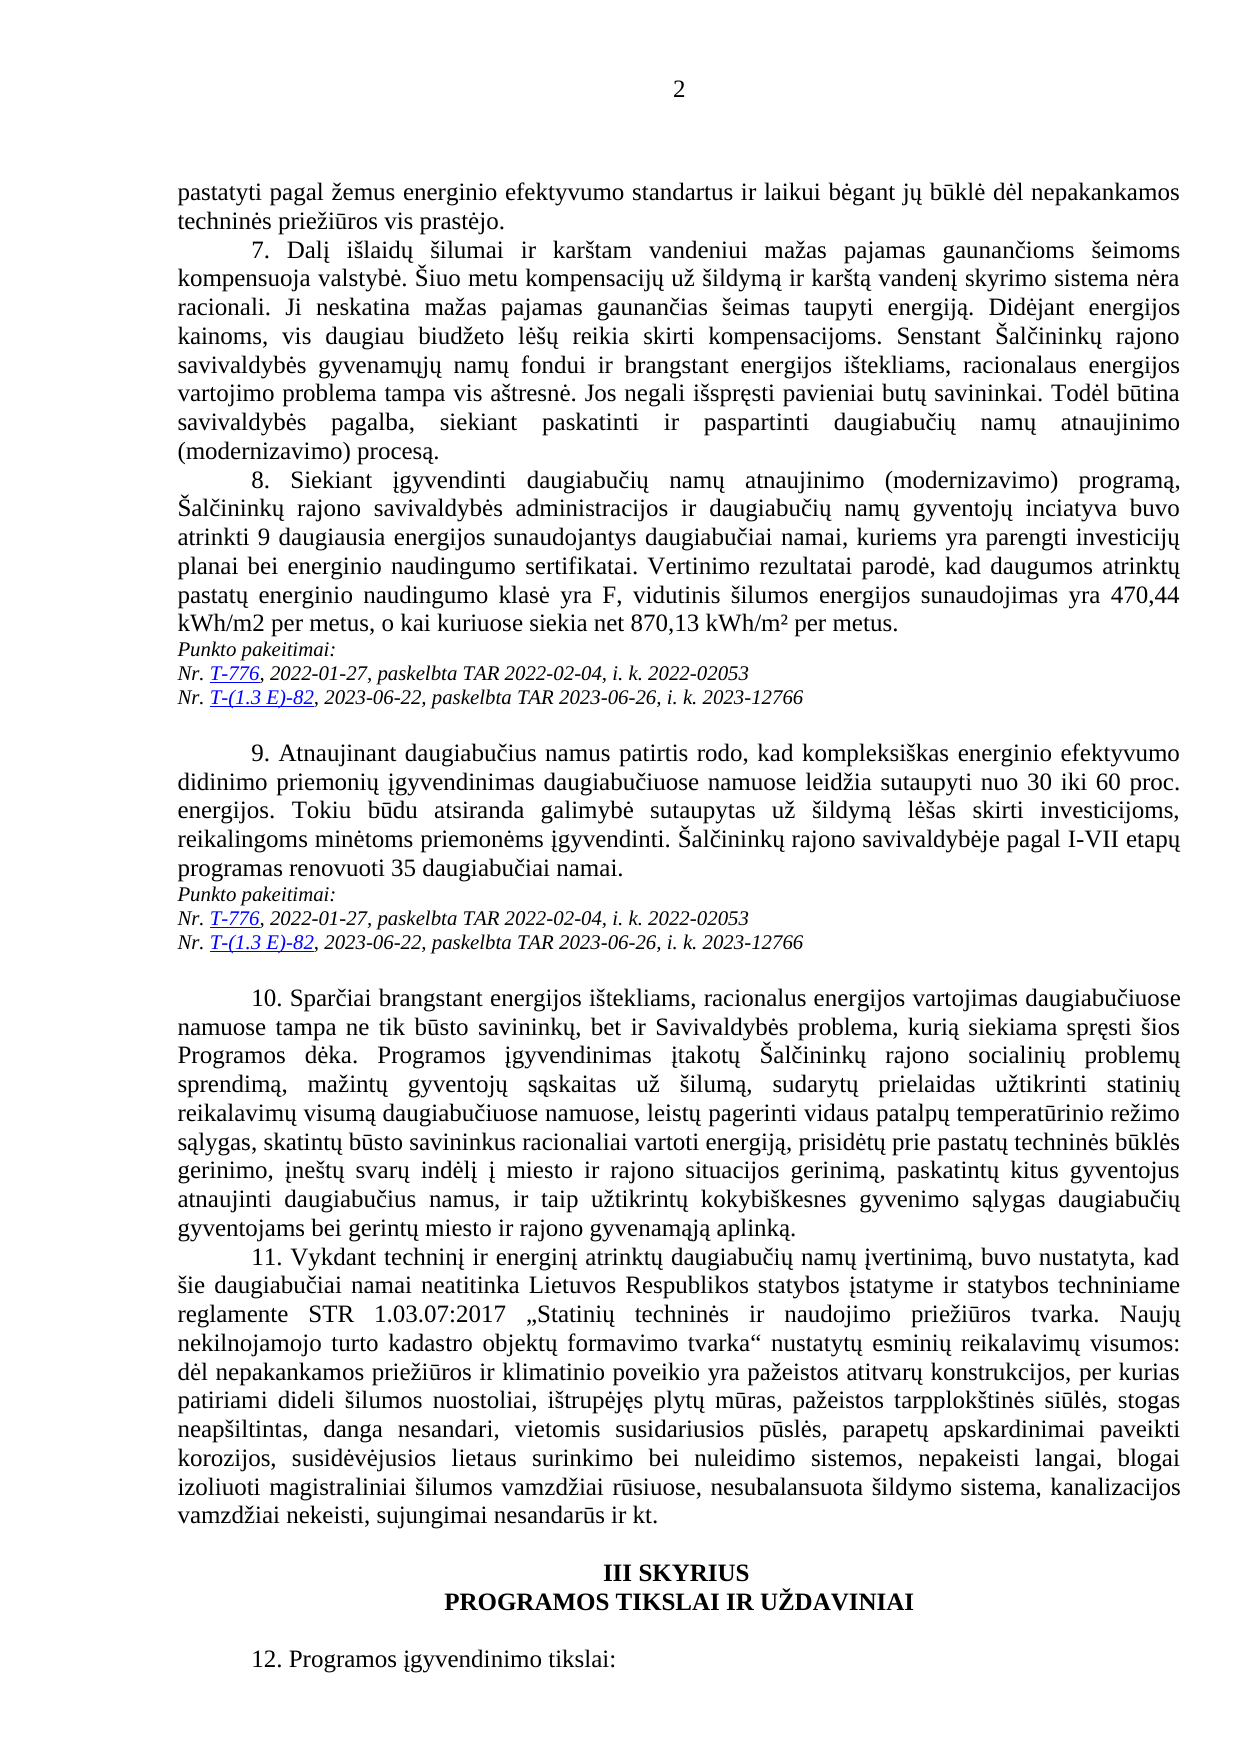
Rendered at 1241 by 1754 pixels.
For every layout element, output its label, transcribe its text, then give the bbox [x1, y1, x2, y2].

text 10. Sparčiai brangstant energijos ištekliams, racionalus energijos vartojimas daugiabučiuose namuose tampa ne tik būsto savininkų, bet ir Savivaldybės problema, kurią siekiama spręsti šios Programos dėka. Programos įgyvendinimas įtakotų Šalčininkų rajono socialinių problemų sprendimą, mažintų gyventojų sąskaitas už šilumą, sudarytų prielaidas užtikrinti statinių reikalavimų visumą daugiabučiuose namuose, leistų pagerinti vidaus patalpų temperatūrinio režimo sąlygas, skatintų būsto savininkus racionaliai vartoti energiją, prisidėtų prie pastatų techninės būklės gerinimo, įneštų svarų indėlį į miesto ir rajono situacijos gerinimą, paskatintų kitus gyventojus atnaujinti daugiabučius namus, ir taip užtikrintų kokybiškesnes gyvenimo sąlygas daugiabučių gyventojams bei gerintų miesto ir rajono gyvenamąją aplinką. [177, 983, 1181, 1242]
text Punkto pakeitimai: [177, 637, 1181, 661]
text 12. Programos įgyvendinimo tikslai: [177, 1644, 1181, 1673]
text Punkto pakeitimai: [177, 882, 1181, 906]
text Nr. T-776, 2022-01-27, paskelbta TAR 2022-02-04, i. k. 2022-02053 [177, 661, 1181, 685]
text III SKYRIUS [177, 1558, 1181, 1587]
text Nr. T-(1.3 E)-82, 2023-06-22, paskelbta TAR 2023-06-26, i. k. 2023-12766 [177, 930, 1181, 954]
text Nr. T-776, 2022-01-27, paskelbta TAR 2022-02-04, i. k. 2022-02053 [177, 906, 1181, 930]
text Nr. T-(1.3 E)-82, 2023-06-22, paskelbta TAR 2023-06-26, i. k. 2023-12766 [177, 685, 1181, 709]
text 8. Siekiant įgyvendinti daugiabučių namų atnaujinimo (modernizavimo) programą, Šalčininkų rajono savivaldybės administracijos ir daugiabučių namų gyventojų inciatyva buvo atrinkti 9 daugiausia energijos sunaudojantys daugiabučiai namai, kuriems yra parengti investicijų planai bei energinio naudingumo sertifikatai. Vertinimo rezultatai parodė, kad daugumos atrinktų pastatų energinio naudingumo klasė yra F, vidutinis šilumos energijos sunaudojimas yra 470,44 kWh/m2 per metus, o kai kuriuose siekia net 870,13 kWh/m² per metus. [177, 465, 1181, 637]
text 11. Vykdant techninį ir energinį atrinktų daugiabučių namų įvertinimą, buvo nustatyta, kad šie daugiabučiai namai neatitinka Lietuvos Respublikos statybos įstatyme ir statybos techniniame reglamente STR 1.03.07:2017 „Statinių techninės ir naudojimo priežiūros tvarka. Naujų nekilnojamojo turto kadastro objektų formavimo tvarka“ nustatytų esminių reikalavimų visumos: dėl nepakankamos priežiūros ir klimatinio poveikio yra pažeistos atitvarų konstrukcijos, per kurias patiriami dideli šilumos nuostoliai, ištrupėjęs plytų mūras, pažeistos tarpplokštinės siūlės, stogas neapšiltintas, danga nesandari, vietomis susidariusios pūslės, parapetų apskardinimai paveikti korozijos, susidėvėjusios lietaus surinkimo bei nuleidimo sistemos, nepakeisti langai, blogai izoliuoti magistraliniai šilumos vamzdžiai rūsiuose, nesubalansuota šildymo sistema, kanalizacijos vamzdžiai nekeisti, sujungimai nesandarūs ir kt. [177, 1242, 1181, 1529]
text 7. Dalį išlaidų šilumai ir karštam vandeniui mažas pajamas gaunančioms šeimoms kompensuoja valstybė. Šiuo metu kompensacijų už šildymą ir karštą vandenį skyrimo sistema nėra racionali. Ji neskatina mažas pajamas gaunančias šeimas taupyti energiją. Didėjant energijos kainoms, vis daugiau biudžeto lėšų reikia skirti kompensacijoms. Senstant Šalčininkų rajono savivaldybės gyvenamųjų namų fondui ir brangstant energijos ištekliams, racionalaus energijos vartojimo problema tampa vis aštresnė. Jos negali išspręsti pavieniai butų savininkai. Todėl būtina savivaldybės pagalba, siekiant paskatinti ir paspartinti daugiabučių namų atnaujinimo (modernizavimo) procesą. [177, 235, 1181, 465]
text 9. Atnaujinant daugiabučius namus patirtis rodo, kad kompleksiškas energinio efektyvumo didinimo priemonių įgyvendinimas daugiabučiuose namuose leidžia sutaupyti nuo 30 iki 60 proc. energijos. Tokiu būdu atsiranda galimybė sutaupytas už šildymą lėšas skirti investicijoms, reikalingoms minėtoms priemonėms įgyvendinti. Šalčininkų rajono savivaldybėje pagal I-VII etapų programas renovuoti 35 daugiabučiai namai. [177, 738, 1181, 882]
text pastatyti pagal žemus energinio efektyvumo standartus ir laikui bėgant jų būklė dėl nepakankamos techninės priežiūros vis prastėjo. [177, 177, 1181, 235]
text PROGRAMOS TIKSLAI IR UŽDAVINIAI [177, 1587, 1181, 1615]
